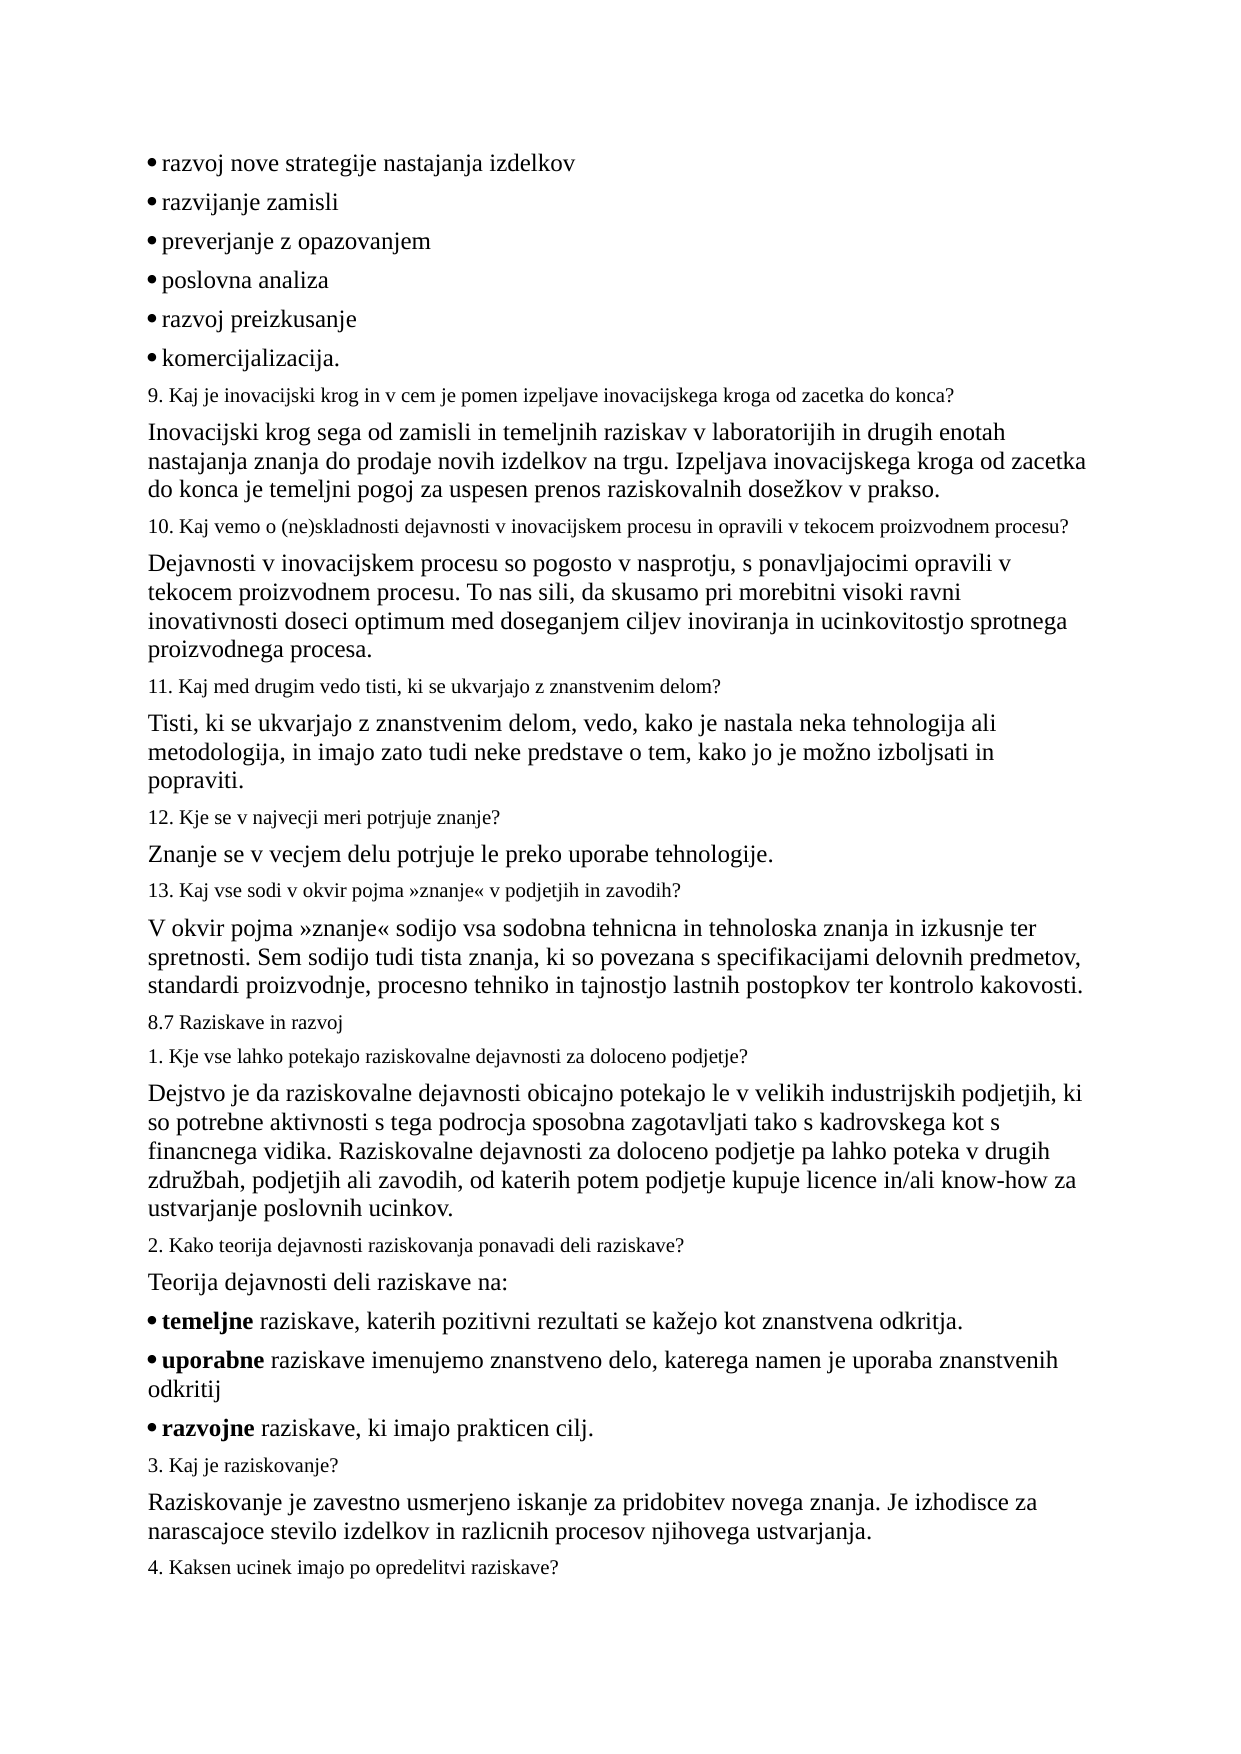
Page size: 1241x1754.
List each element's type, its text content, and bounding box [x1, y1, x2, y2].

text  komercijalizacija. [148, 343, 1093, 372]
text  razvojne raziskave, ki imajo prakticen cilj. [148, 1413, 1093, 1442]
text  preverjanje z opazovanjem [148, 226, 1093, 255]
text 2. Kako teorija dejavnosti raziskovanja ponavadi deli raziskave? [148, 1233, 1093, 1257]
text  razvoj nove strategije nastajanja izdelkov [148, 148, 1093, 176]
subtitle 8.7 Raziskave in razvoj [148, 1009, 1093, 1034]
text  temeljne raziskave, katerih pozitivni rezultati se kažejo kot znanstvena odkritja. [148, 1306, 1093, 1335]
text 1. Kje vse lahko potekajo raziskovalne dejavnosti za doloceno podjetje? [148, 1044, 1093, 1068]
text 11. Kaj med drugim vedo tisti, ki se ukvarjajo z znanstvenim delom? [148, 674, 1093, 698]
text 12. Kje se v najvecji meri potrjuje znanje? [148, 805, 1093, 829]
text 4. Kaksen ucinek imajo po opredelitvi raziskave? [148, 1555, 1093, 1579]
text Inovacijski krog sega od zamisli in temeljnih raziskav v laboratorijih in drugih enotah nastajanja znanja do prodaje novih izdelkov na trgu. Izpeljava inovacijskega kroga od zacetka do konca je temeljni pogoj za uspesen prenos raziskovalnih dosežkov v prakso. [148, 417, 1093, 503]
text Tisti, ki se ukvarjajo z znanstvenim delom, vedo, kako je nastala neka tehnologija ali metodologija, in imajo zato tudi neke predstave o tem, kako jo je možno izboljsati in popraviti. [148, 708, 1093, 794]
text  razvoj preizkusanje [148, 304, 1093, 333]
text  poslovna analiza [148, 265, 1093, 294]
text Dejstvo je da raziskovalne dejavnosti obicajno potekajo le v velikih industrijskih podjetjih, ki so potrebne aktivnosti s tega podrocja sposobna zagotavljati tako s kadrovskega kot s financnega vidika. Raziskovalne dejavnosti za doloceno podjetje pa lahko poteka v drugih združbah, podjetjih ali zavodih, od katerih potem podjetje kupuje licence in/ali know-how za ustvarjanje poslovnih ucinkov. [148, 1078, 1093, 1222]
text Teorija dejavnosti deli raziskave na: [148, 1267, 1093, 1296]
text 10. Kaj vemo o (ne)skladnosti dejavnosti v inovacijskem procesu in opravili v tekocem proizvodnem procesu? [148, 514, 1093, 538]
text V okvir pojma »znanje« sodijo vsa sodobna tehnicna in tehnoloska znanja in izkusnje ter spretnosti. Sem sodijo tudi tista znanja, ki so povezana s specifikacijami delovnih predmetov, standardi proizvodnje, procesno tehniko in tajnostjo lastnih postopkov ter kontrolo kakovosti. [148, 913, 1093, 999]
text Dejavnosti v inovacijskem procesu so pogosto v nasprotju, s ponavljajocimi opravili v tekocem proizvodnem procesu. To nas sili, da skusamo pri morebitni visoki ravni inovativnosti doseci optimum med doseganjem ciljev inoviranja in ucinkovitostjo sprotnega proizvodnega procesa. [148, 548, 1093, 663]
text  uporabne raziskave imenujemo znanstveno delo, katerega namen je uporaba znanstvenih odkritij [148, 1346, 1093, 1403]
text 3. Kaj je raziskovanje? [148, 1453, 1093, 1477]
text Znanje se v vecjem delu potrjuje le preko uporabe tehnologije. [148, 839, 1093, 868]
text 9. Kaj je inovacijski krog in v cem je pomen izpeljave inovacijskega kroga od zacetka do konca? [148, 383, 1093, 407]
text 13. Kaj vse sodi v okvir pojma »znanje« v podjetjih in zavodih? [148, 878, 1093, 902]
text Raziskovanje je zavestno usmerjeno iskanje za pridobitev novega znanja. Je izhodisce za narascajoce stevilo izdelkov in razlicnih procesov njihovega ustvarjanja. [148, 1487, 1093, 1544]
text  razvijanje zamisli [148, 187, 1093, 216]
